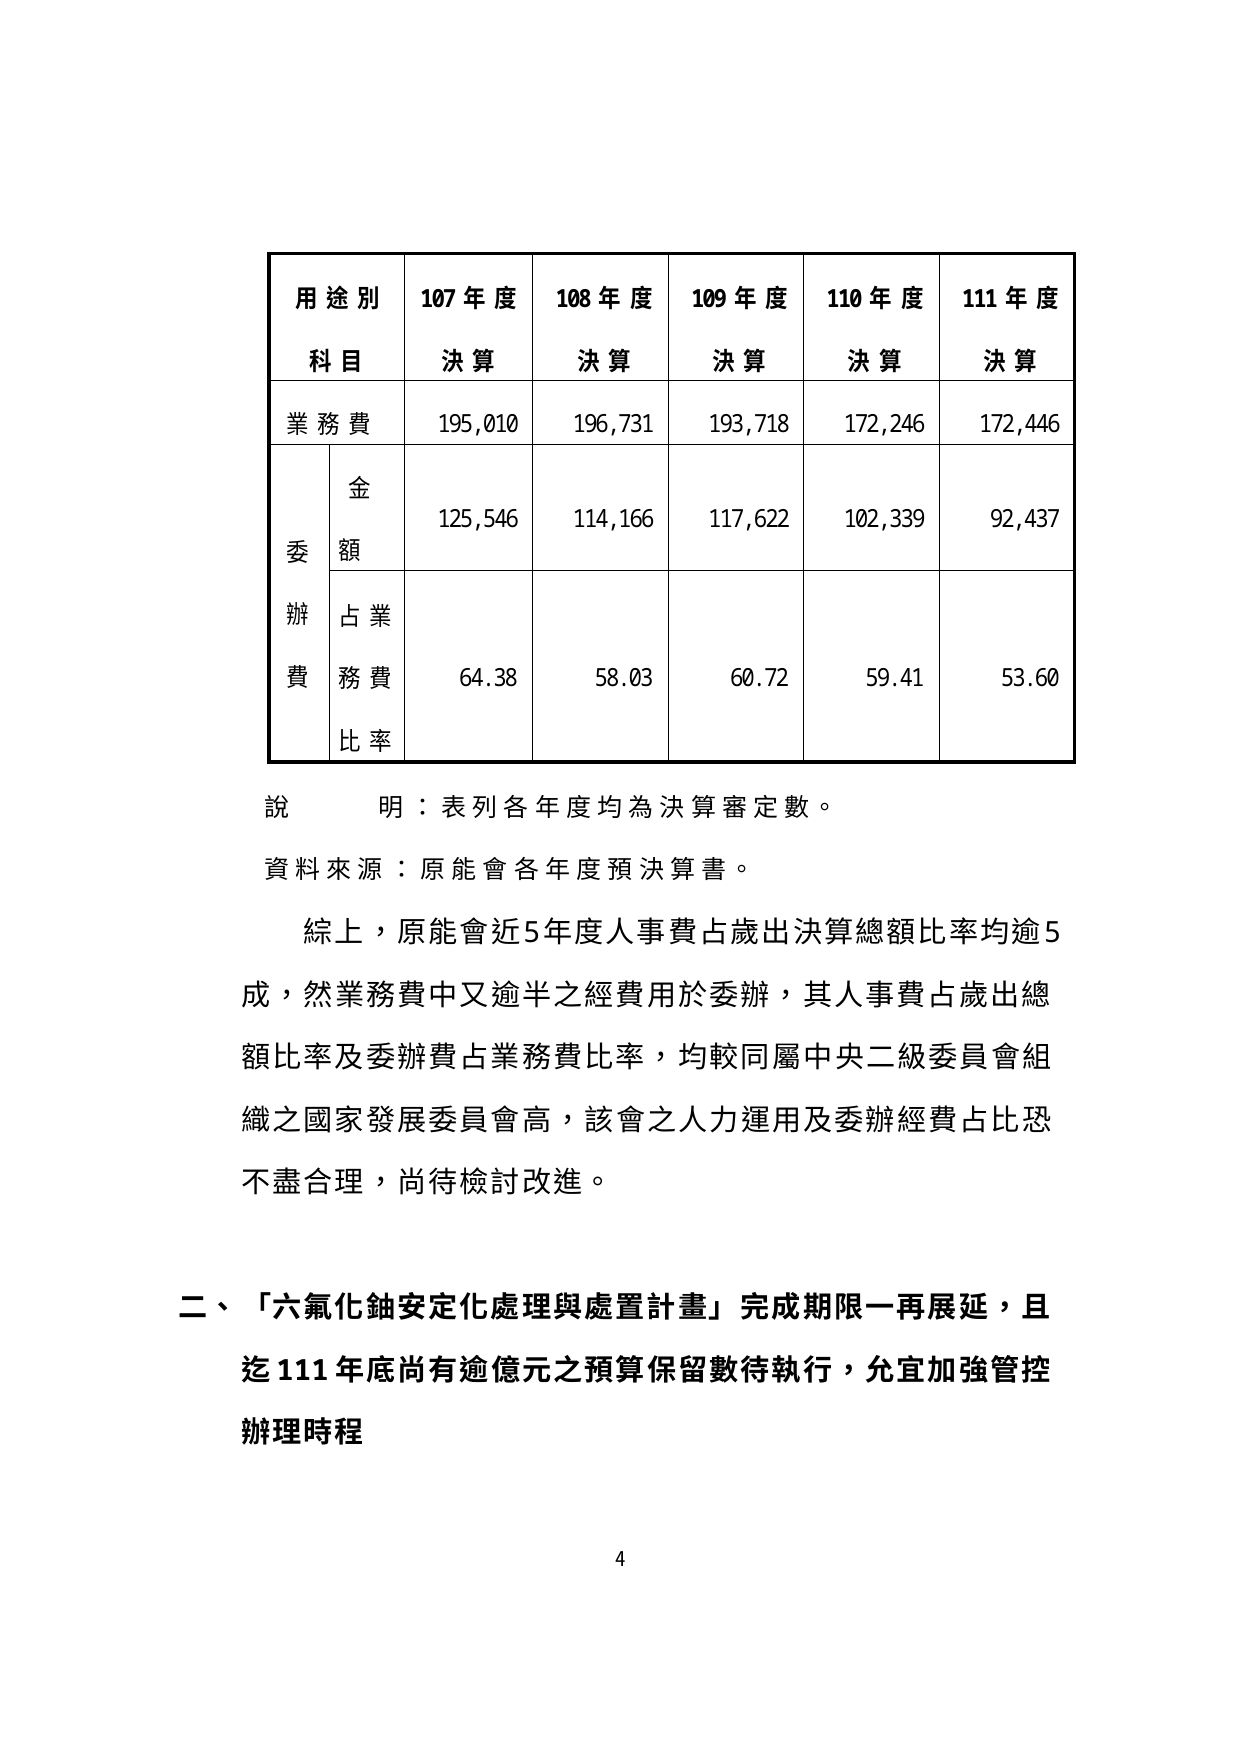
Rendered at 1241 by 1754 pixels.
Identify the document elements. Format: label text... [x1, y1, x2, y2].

table_header 107年度決算 [405, 255, 532, 380]
text 資料來源：原能會各年度預決算書。 [257, 826, 1063, 888]
table_cell 172,246 [804, 381, 939, 444]
table_cell 102,339 [804, 445, 939, 570]
table_cell 172,446 [940, 381, 1073, 444]
table_cell 193,718 [669, 381, 803, 444]
table_cell 占業務費比率 [330, 571, 404, 760]
text 綜上，原能會近5年度人事費占歲出決算總額比率均逾5成，然業務費中又逾半之經費用於委辦，其人事費占歲出總額比率及委辦費占業務費比率，均較同屬中央二級委員會組織之國家發展委員會高，該會之人力運用及委辦經費占比恐不盡合理，尚待檢討改進。 [236, 888, 1063, 1201]
table_cell 60.72 [669, 571, 803, 760]
table_cell 114,166 [533, 445, 668, 570]
table_cell 金額 [330, 445, 404, 570]
text 二、「六氟化鈾安定化處理與處置計畫」完成期限一再展延，且迄111年底尚有逾億元之預算保留數待執行，允宜加強管控辦理時程 [177, 1263, 1063, 1451]
table_cell 業務費 [271, 381, 404, 444]
table_cell 92,437 [940, 445, 1073, 570]
table_cell 117,622 [669, 445, 803, 570]
table_header 108年度決算 [533, 255, 668, 380]
table_header 111年度決算 [940, 255, 1073, 380]
table_cell 125,546 [405, 445, 532, 570]
table_header 109年度決算 [669, 255, 803, 380]
table_cell 195,010 [405, 381, 532, 444]
table_cell 58.03 [533, 571, 668, 760]
table_header 用途別科目 [271, 255, 404, 380]
table_cell 64.38 [405, 571, 532, 760]
table_cell 196,731 [533, 381, 668, 444]
table_cell 53.60 [940, 571, 1073, 760]
text 說 明：表列各年度均為決算審定數。 [257, 763, 1063, 826]
table_cell 59.41 [804, 571, 939, 760]
table_header 110年度決算 [804, 255, 939, 380]
table_cell 委辦費 [271, 445, 329, 760]
